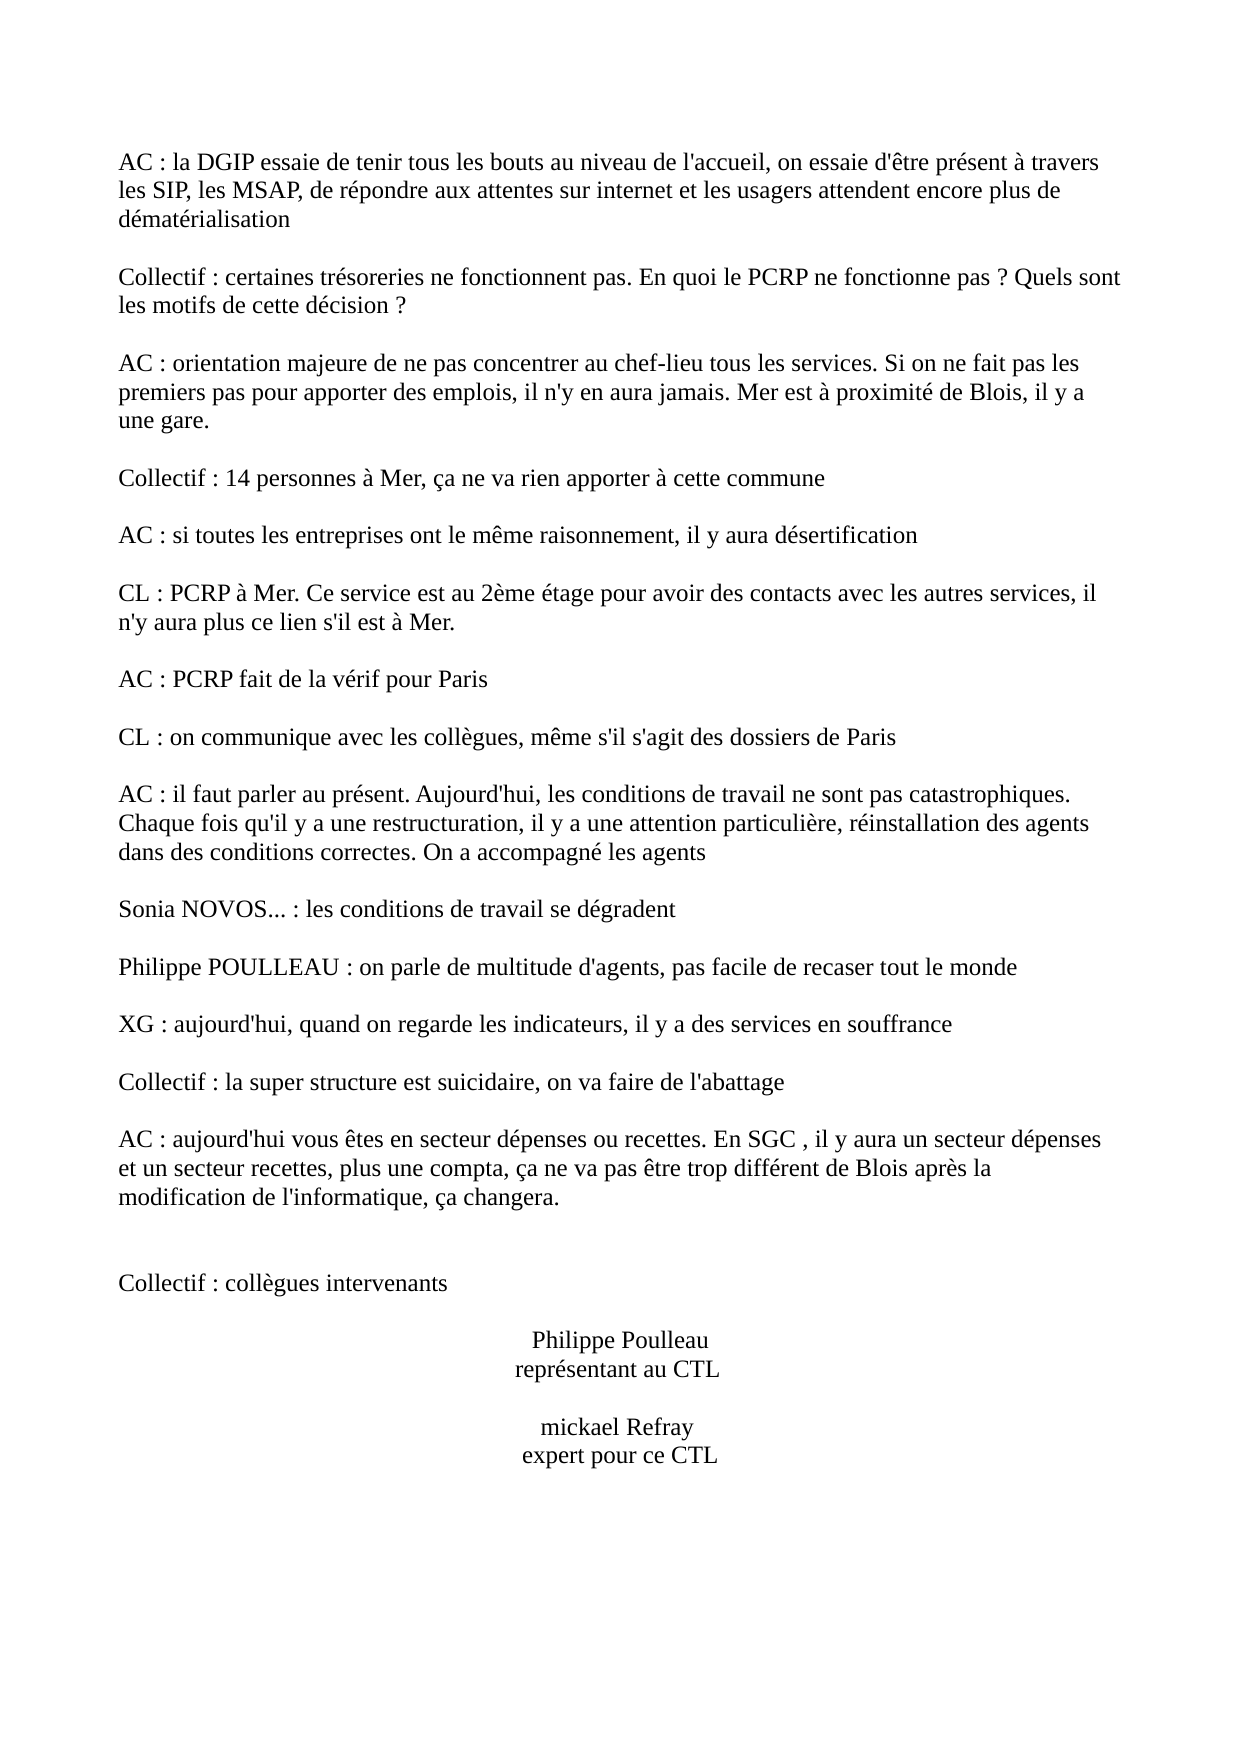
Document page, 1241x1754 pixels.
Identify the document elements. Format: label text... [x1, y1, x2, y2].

text Collectif : la super structure est suicidaire, on va faire de l'abattage [118, 1067, 1122, 1096]
text expert pour ce CTL [118, 1441, 1122, 1469]
text Philippe POULLEAU : on parle de multitude d'agents, pas facile de recaser tout le monde [118, 952, 1122, 981]
text AC : PCRP fait de la vérif pour Paris [118, 664, 1122, 693]
text Philippe Poulleau [118, 1326, 1122, 1354]
text Collectif : 14 personnes à Mer, ça ne va rien apporter à cette commune [118, 463, 1122, 492]
text mickael Refray [118, 1412, 1122, 1441]
text représentant au CTL [118, 1354, 1122, 1383]
text AC : aujourd'hui vous êtes en secteur dépenses ou recettes. En SGC , il y aura un secteur dépenses et un secteur recettes, plus une compta, ça ne va pas être trop différent de Blois après la modification de l'informatique, ça changera. [118, 1124, 1122, 1211]
text Sonia NOVOS... : les conditions de travail se dégradent [118, 894, 1122, 923]
text XG : aujourd'hui, quand on regarde les indicateurs, il y a des services en souffrance [118, 1009, 1122, 1038]
text AC : la DGIP essaie de tenir tous les bouts au niveau de l'accueil, on essaie d'être présent à travers les SIP, les MSAP, de répondre aux attentes sur internet et les usagers attendent encore plus de dématérialisation [118, 147, 1122, 233]
text AC : si toutes les entreprises ont le même raisonnement, il y aura désertification [118, 521, 1122, 549]
text Collectif : certaines trésoreries ne fonctionnent pas. En quoi le PCRP ne fonctionne pas ? Quels sont les motifs de cette décision ? [118, 262, 1122, 319]
text AC : il faut parler au présent. Aujourd'hui, les conditions de travail ne sont pas catastrophiques. Chaque fois qu'il y a une restructuration, il y a une attention particulière, réinstallation des agents dans des conditions correctes. On a accompagné les agents [118, 779, 1122, 866]
text Collectif : collègues intervenants [118, 1268, 1122, 1297]
text AC : orientation majeure de ne pas concentrer au chef-lieu tous les services. Si on ne fait pas les premiers pas pour apporter des emplois, il n'y en aura jamais. Mer est à proximité de Blois, il y a une gare. [118, 348, 1122, 434]
text CL : on communique avec les collègues, même s'il s'agit des dossiers de Paris [118, 722, 1122, 751]
text CL : PCRP à Mer. Ce service est au 2ème étage pour avoir des contacts avec les autres services, il n'y aura plus ce lien s'il est à Mer. [118, 578, 1122, 636]
